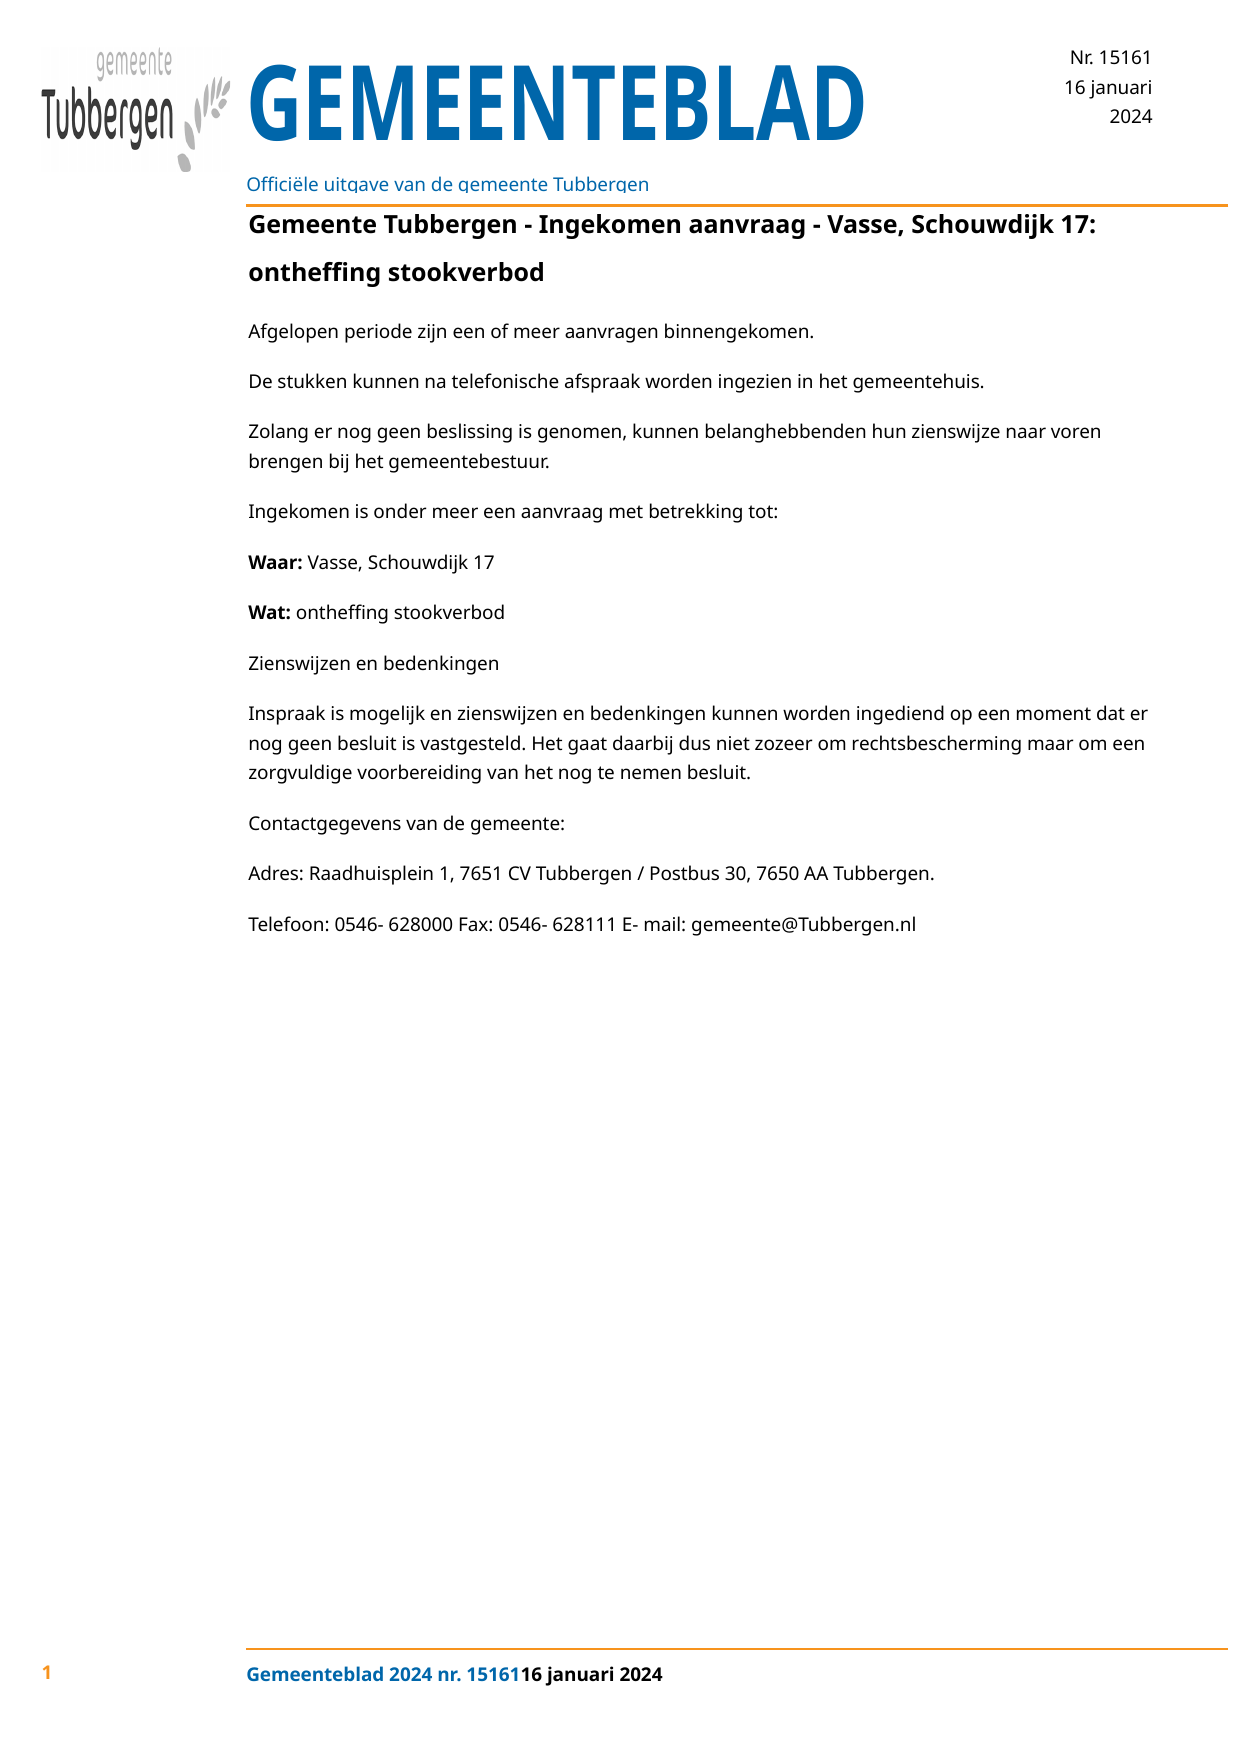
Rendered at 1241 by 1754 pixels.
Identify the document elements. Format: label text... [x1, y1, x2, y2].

text Ingekomen is onder meer een aanvraag met betrekking tot: [248, 499, 1152, 524]
text Zolang er nog geen beslissing is genomen, kunnen belanghebbenden hun zienswijze naar voren brengen bij het gemeentebestuur. [248, 419, 1152, 474]
text Zienswijzen en bedenkingen [248, 650, 1152, 676]
text De stukken kunnen na telefonische afspraak worden ingezien in het gemeentehuis. [248, 368, 1152, 394]
picture [41, 47, 231, 172]
text Contactgegevens van de gemeente: [248, 810, 1152, 836]
text Waar: Vasse, Schouwdijk 17 [248, 549, 1152, 575]
text Telefoon: 0546- 628000 Fax: 0546- 628111 E- mail: gemeente@Tubbergen.nl [248, 911, 1152, 937]
text Inspraak is mogelijk en zienswijzen en bedenkingen kunnen worden ingediend op een moment dat er nog geen besluit is vastgesteld. Het gaat daarbij dus niet zozeer om rechtsbescherming maar om een zorgvuldige voorbereiding van het nog te nemen besluit. [248, 700, 1152, 785]
text Adres: Raadhuisplein 1, 7651 CV Tubbergen / Postbus 30, 7650 AA Tubbergen. [248, 860, 1152, 886]
text Gemeente Tubbergen - Ingekomen aanvraag - Vasse, Schouwdijk 17: ontheffing stookverbod [248, 207, 1152, 288]
text Wat: ontheffing stookverbod [248, 599, 1152, 625]
text Afgelopen periode zijn een of meer aanvragen binnengekomen. [248, 318, 1152, 344]
